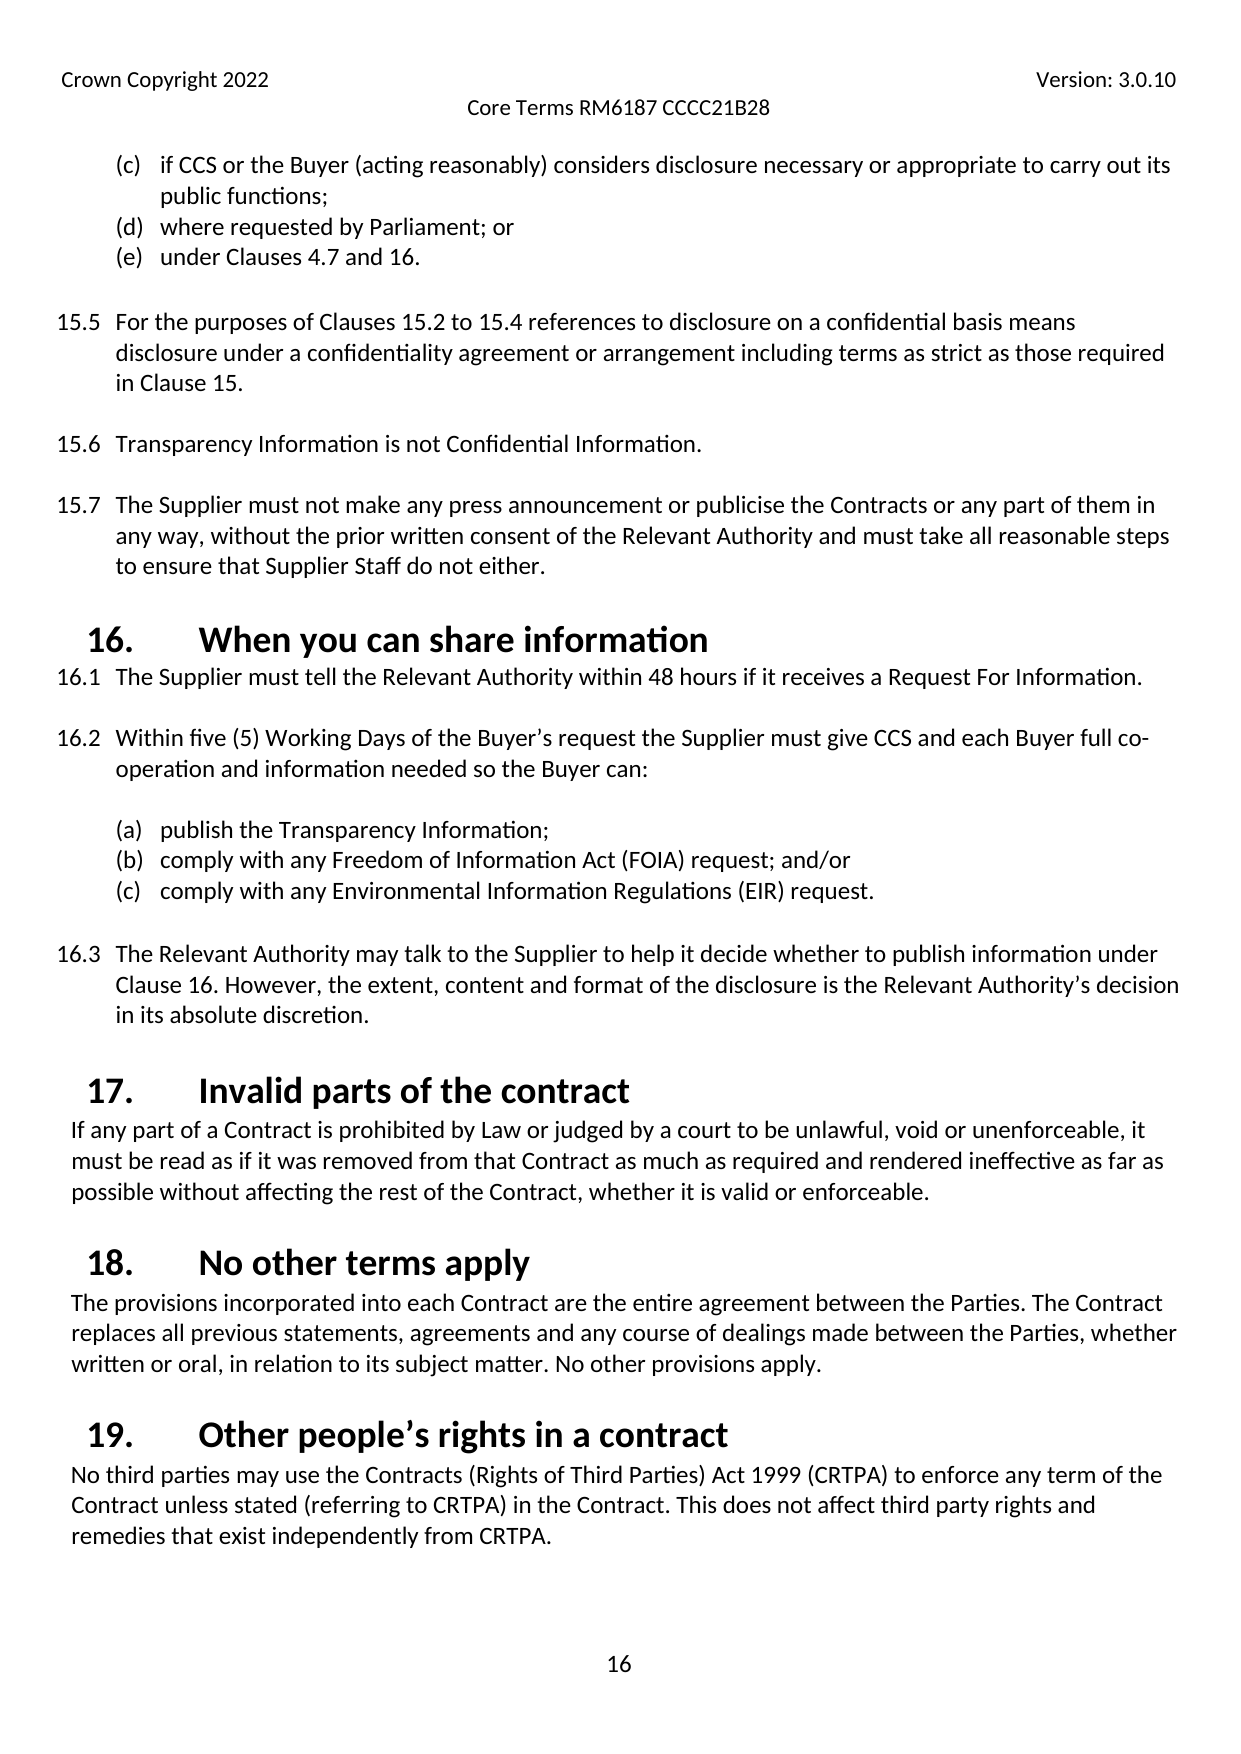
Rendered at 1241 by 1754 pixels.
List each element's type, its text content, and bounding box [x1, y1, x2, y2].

subtitle Other people’s rights in a contract [86, 1411, 1181, 1457]
list Transparency Information is not Confidential Information. [56, 428, 1181, 489]
text If any part of a Contract is prohibited by Law or judged by a court to be unlawful, void or unenforceable, it must be read as if it was removed from that Contract as much as required and rendered ineffective as far as possible without affecting the rest of the Contract, whether it is valid or enforceable. [71, 1114, 1181, 1237]
subtitle Invalid parts of the contract [86, 1067, 1181, 1112]
list where requested by Parliament; or [115, 211, 1181, 241]
text The provisions incorporated into each Contract are the entire agreement between the Parties. The Contract replaces all previous statements, agreements and any course of dealings made between the Parties, whether written or oral, in relation to its subject matter. No other provisions apply. [71, 1287, 1181, 1409]
list The Relevant Authority may talk to the Supplier to help it decide whether to publish information under Clause 16. However, the extent, content and format of the disclosure is the Relevant Authority’s decision in its absolute discretion. [56, 938, 1181, 1030]
list if CCS or the Buyer (acting reasonably) considers disclosure necessary or appropriate to carry out its public functions; [115, 149, 1181, 211]
list The Supplier must tell the Relevant Authority within 48 hours if it receives a Request For Information. [56, 662, 1181, 723]
list under Clauses 4.7 and 16. [115, 241, 1181, 272]
subtitle No other terms apply [86, 1239, 1181, 1284]
list publish the Transparency Information; [115, 814, 1181, 845]
list For the purposes of Clauses 15.2 to 15.4 references to disclosure on a confidential basis means disclosure under a confidentiality agreement or arrangement including terms as strict as those required in Clause 15. [56, 306, 1181, 428]
list comply with any Freedom of Information Act (FOIA) request; and/or [115, 845, 1181, 875]
text No third parties may use the Contracts (Rights of Third Parties) Act 1999 (CRTPA) to enforce any term of the Contract unless stated (referring to CRTPA) in the Contract. This does not affect third party rights and remedies that exist independently from CRTPA. [71, 1459, 1181, 1581]
subtitle When you can share information [86, 616, 1181, 662]
list Within five (5) Working Days of the Buyer’s request the Supplier must give CCS and each Buyer full co-operation and information needed so the Buyer can: [56, 723, 1181, 814]
list The Supplier must not make any press announcement or publicise the Contracts or any part of them in any way, without the prior written consent of the Relevant Authority and must take all reasonable steps to ensure that Supplier Staff do not either. [56, 489, 1181, 581]
list comply with any Environmental Information Regulations (EIR) request. [115, 875, 1181, 936]
